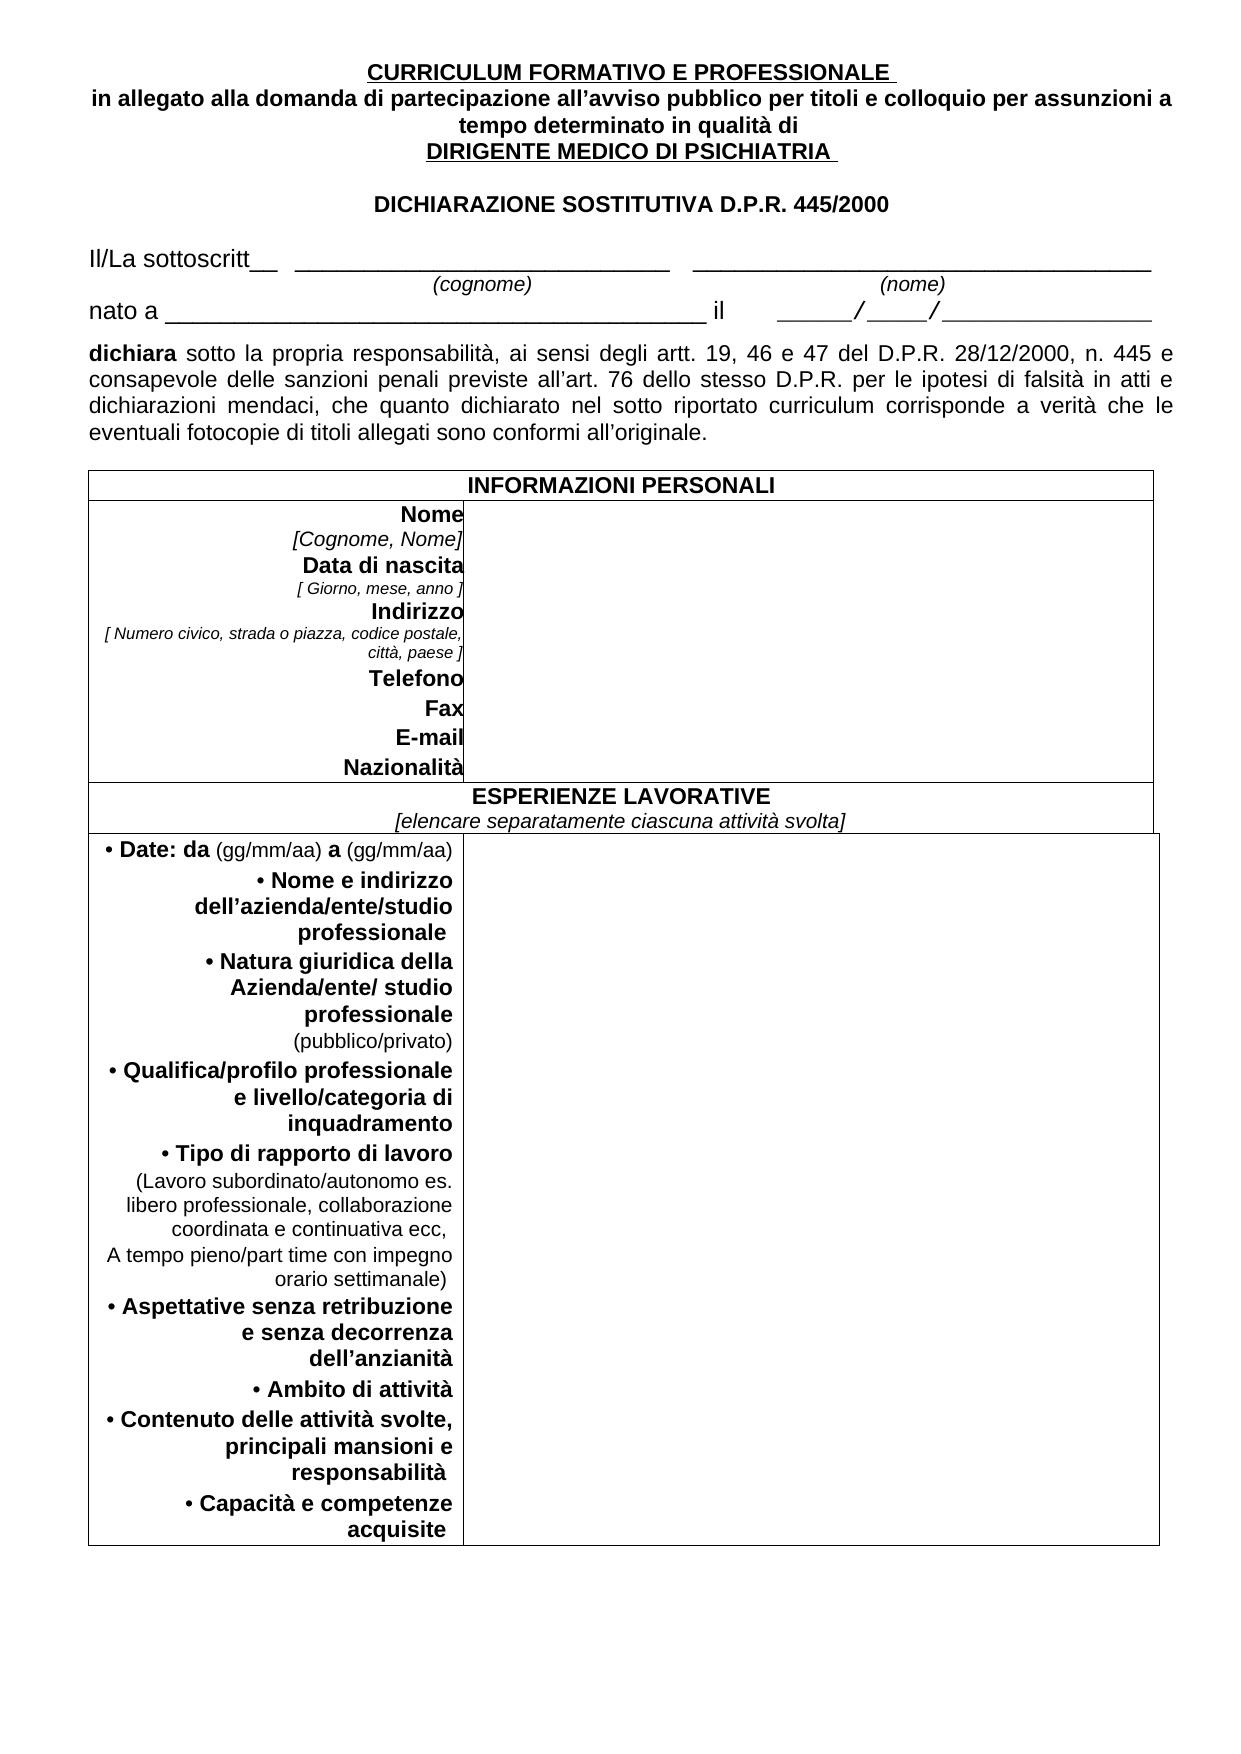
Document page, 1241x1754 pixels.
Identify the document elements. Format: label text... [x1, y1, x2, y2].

text CURRICULUM FORMATIVO E PROFESSIONALE [89, 59, 1174, 85]
table_cell Fax [89, 692, 463, 722]
text DICHIARAZIONE SOSTITUTIVA D.P.R. 445/2000 [89, 191, 1174, 217]
table_cell • Tipo di rapporto di lavoro (Lavoro subordinato/autonomo es. libero professionale, collaborazione coordinata e continuativa ecc, A tempo pieno/part time con impegno orario settimanale) [89, 1138, 463, 1291]
table_cell [464, 1291, 1159, 1374]
table_cell [1154, 663, 1159, 692]
table_cell • Contenuto delle attività svolte, principali mansioni e responsabilità [89, 1404, 463, 1488]
table_cell [464, 1404, 1159, 1488]
table_header [1154, 470, 1159, 500]
table_cell E-mail [89, 722, 463, 752]
table_cell [464, 1138, 1159, 1291]
table_cell [464, 1374, 1159, 1404]
text in allegato alla domanda di partecipazione all’avviso pubblico per titoli e colloquio per assunzioni a tempo determinato in qualità di [89, 85, 1174, 138]
table_cell [464, 865, 1159, 1055]
table_cell • Capacità e competenze acquisite [89, 1488, 463, 1544]
table_cell Data di nascita [ Giorno, mese, anno ] Indirizzo [ Numero civico, strada o piazza, codice postale, città, paese ] [89, 551, 463, 662]
text Il/La sottoscritt__ ___________________________ _________________________________ [89, 243, 1174, 272]
table_cell [1154, 722, 1159, 752]
table_cell [464, 1055, 1159, 1138]
table_cell • Aspettative senza retribuzione e senza decorrenza dell’anzianità [89, 1291, 463, 1374]
table_cell Nazionalità [89, 752, 463, 782]
text (cognome) (nome) [89, 272, 1174, 296]
table_cell [464, 501, 1153, 782]
table_cell [464, 1488, 1159, 1544]
text DIRIGENTE MEDICO DI PSICHIATRIA [89, 138, 1174, 164]
table_header INFORMAZIONI PERSONALI [89, 471, 1153, 500]
table_cell [1154, 752, 1159, 782]
text dichiara sotto la propria responsabilità, ai sensi degli artt. 19, 46 e 47 del D.P.R. 28/12/2000, n. 445 e consapevole delle sanzioni penali previste all’art. 76 dello stesso D.P.R. per le ipotesi di falsità in atti e dichiarazioni mendaci, che quanto dichiarato nel sotto riportato curriculum corrisponde a verità che le eventuali fotocopie di titoli allegati sono conformi all’originale. [89, 340, 1174, 445]
table_cell • Ambito di attività [89, 1374, 463, 1404]
table_cell [1154, 782, 1159, 833]
table_cell • Nome e indirizzo dell’azienda/ente/studio professionale • Natura giuridica della Azienda/ente/ studio professionale (pubblico/privato) [89, 865, 463, 1055]
text nato a _______________________________________ il _____/____/______________ [89, 296, 1174, 327]
table_cell Nome [Cognome, Nome] [89, 501, 463, 551]
table_cell Telefono [89, 663, 463, 692]
table_cell [1154, 551, 1159, 662]
table_cell • Date: da (gg/mm/aa) a (gg/mm/aa) [89, 834, 463, 864]
table_cell [1154, 500, 1159, 551]
table_cell [1154, 692, 1159, 722]
table_cell [464, 834, 1159, 864]
table_cell ESPERIENZE LAVORATIVE [elencare separatamente ciascuna attività svolta] [89, 783, 1153, 833]
table_cell • Qualifica/profilo professionale e livello/categoria di inquadramento [89, 1055, 463, 1138]
